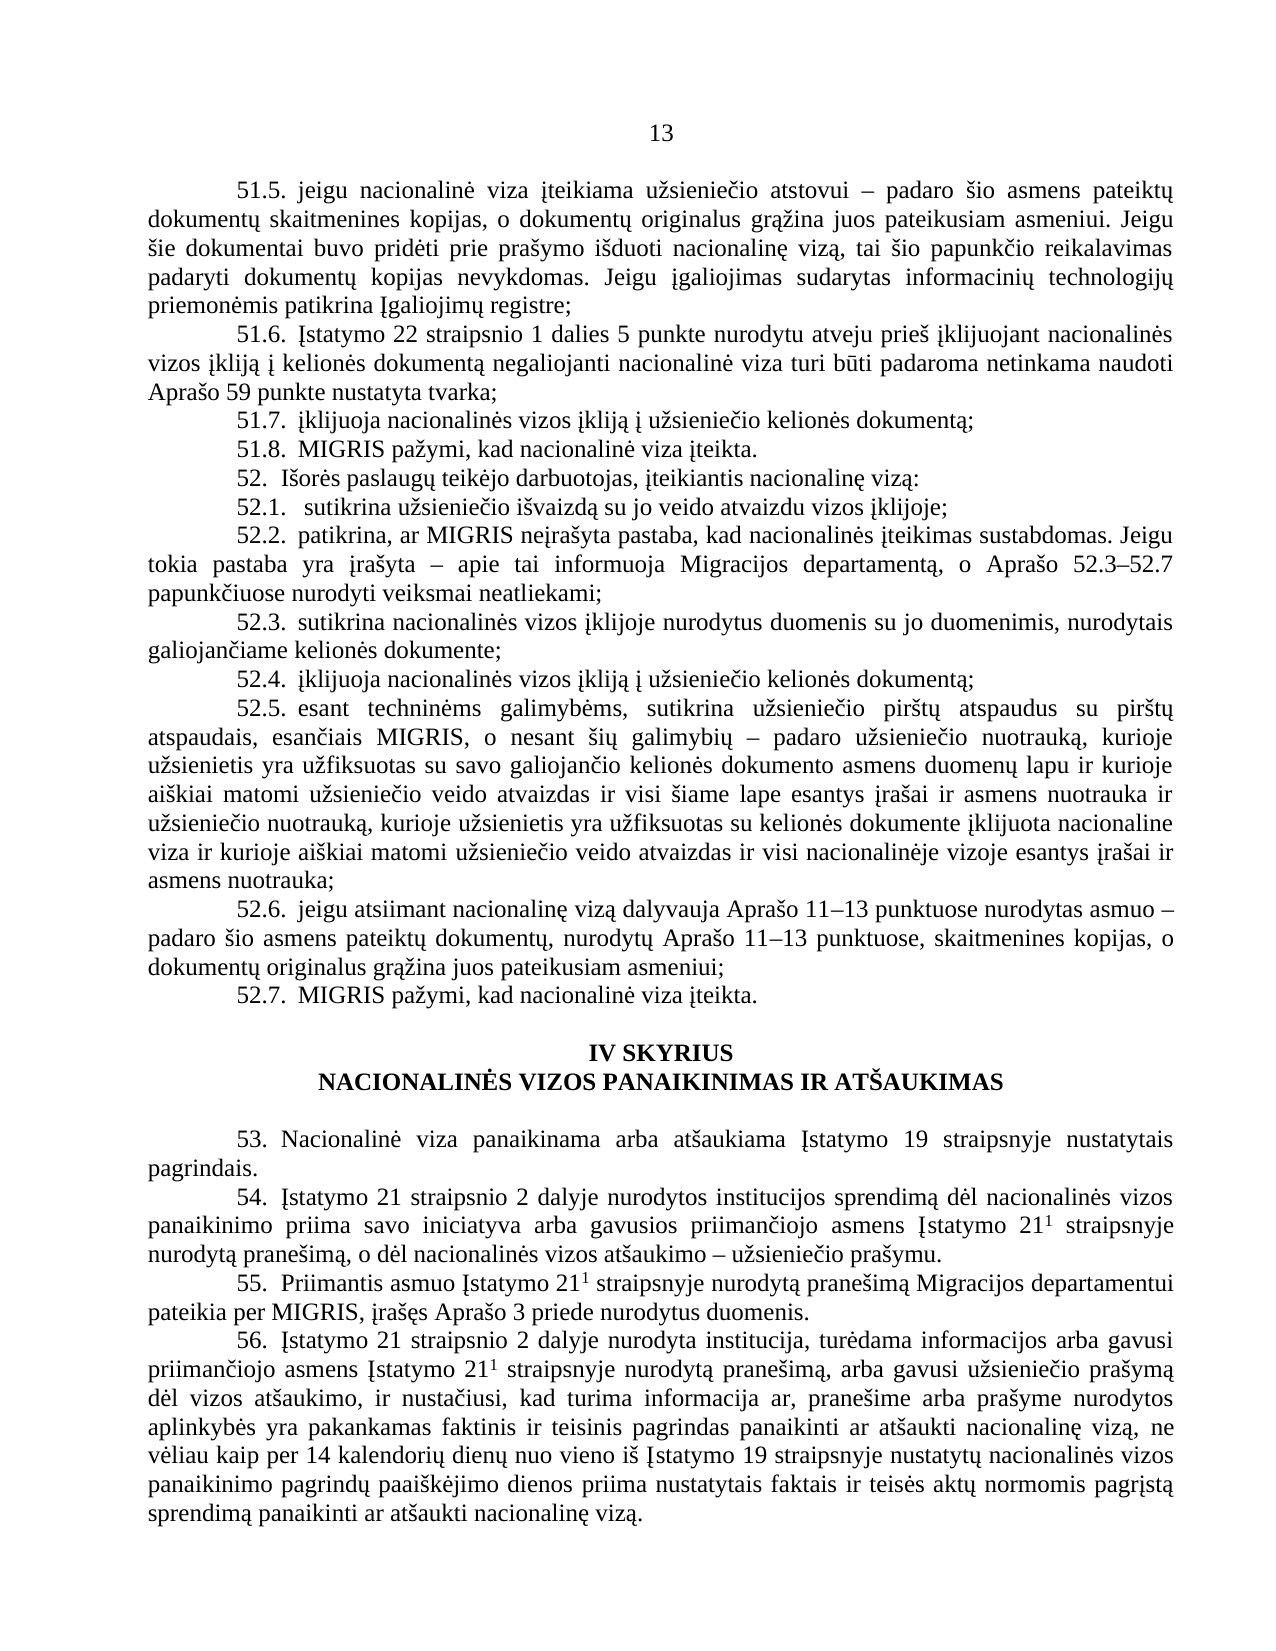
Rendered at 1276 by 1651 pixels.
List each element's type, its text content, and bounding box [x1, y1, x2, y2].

text 52.4. įklijuoja nacionalinės vizos įkliją į užsieniečio kelionės dokumentą; [148, 664, 1174, 693]
text 52.2. patikrina, ar MIGRIS neįrašyta pastaba, kad nacionalinės įteikimas sustabdomas. Jeigu tokia pastaba yra įrašyta – apie tai informuoja Migracijos departamentą, o Aprašo ‎52.3–‎52.7 papunkčiuose nurodyti veiksmai neatliekami; [148, 521, 1174, 607]
text 51.8. MIGRIS pažymi, kad nacionalinė viza įteikta. [148, 434, 1174, 463]
text 51.6. Įstatymo 22 straipsnio 1 dalies 5 punkte nurodytu atveju prieš įklijuojant nacionalinės vizos įkliją į kelionės dokumentą negaliojanti nacionalinė viza turi būti padaroma netinkama naudoti Aprašo ‎59 punkte nustatyta tvarka; [148, 319, 1174, 406]
text 55. Priimantis asmuo Įstatymo 211 straipsnyje nurodytą pranešimą Migracijos departamentui pateikia per MIGRIS, įrašęs Aprašo 3 priede nurodytus duomenis. [148, 1268, 1174, 1326]
text 53. Nacionalinė viza panaikinama arba atšaukiama Įstatymo 19 straipsnyje nustatytais pagrindais. [148, 1124, 1174, 1182]
text 56. Įstatymo 21 straipsnio 2 dalyje nurodyta institucija, turėdama informacijos arba gavusi priimančiojo asmens Įstatymo 211 straipsnyje nurodytą pranešimą, arba gavusi užsieniečio prašymą dėl vizos atšaukimo, ir nustačiusi, kad turima informacija ar, pranešime arba prašyme nurodytos aplinkybės yra pakankamas faktinis ir teisinis pagrindas panaikinti ar atšaukti nacionalinę vizą, ne vėliau kaip per 14 kalendorių dienų nuo vieno iš Įstatymo 19 straipsnyje nustatytų nacionalinės vizos panaikinimo pagrindų paaiškėjimo dienos priima nustatytais faktais ir teisės aktų normomis pagrįstą sprendimą panaikinti ar atšaukti nacionalinę vizą. [148, 1326, 1174, 1527]
text 52. Išorės paslaugų teikėjo darbuotojas, įteikiantis nacionalinę vizą: [148, 463, 1174, 492]
text 52.3. sutikrina nacionalinės vizos įklijoje nurodytus duomenis su jo duomenimis, nurodytais galiojančiame kelionės dokumente; [148, 607, 1174, 664]
text 51.5. jeigu nacionalinė viza įteikiama užsieniečio atstovui – padaro šio asmens pateiktų dokumentų skaitmenines kopijas, o dokumentų originalus grąžina juos pateikusiam asmeniui. Jeigu šie dokumentai buvo pridėti prie prašymo išduoti nacionalinę vizą, tai šio papunkčio reikalavimas padaryti dokumentų kopijas nevykdomas. Jeigu įgaliojimas sudarytas informacinių technologijų priemonėmis patikrina Įgaliojimų registre; [148, 176, 1174, 319]
text 51.7. įklijuoja nacionalinės vizos įkliją į užsieniečio kelionės dokumentą; [148, 406, 1174, 434]
text 54. Įstatymo 21 straipsnio 2 dalyje nurodytos institucijos sprendimą dėl nacionalinės vizos panaikinimo priima savo iniciatyva arba gavusios priimančiojo asmens Įstatymo 211 straipsnyje nurodytą pranešimą, o dėl nacionalinės vizos atšaukimo – užsieniečio prašymu. [148, 1182, 1174, 1268]
text 52.6. jeigu atsiimant nacionalinę vizą dalyvauja Aprašo ‎11–‎13 punktuose nurodytas asmuo – padaro šio asmens pateiktų dokumentų, nurodytų Aprašo ‎11–‎13 punktuose, skaitmenines kopijas, o dokumentų originalus grąžina juos pateikusiam asmeniui; [148, 894, 1174, 981]
text 52.1. sutikrina užsieniečio išvaizdą su jo veido atvaizdu vizos įklijoje; [148, 492, 1174, 521]
text NACIONALINĖS VIZOS PANAIKINIMAS IR ATŠAUKIMAS [148, 1067, 1174, 1096]
text IV SKYRIUS [148, 1038, 1174, 1067]
text 52.7. MIGRIS pažymi, kad nacionalinė viza įteikta. [148, 981, 1174, 1009]
text 52.5. esant techninėms galimybėms, sutikrina užsieniečio pirštų atspaudus su pirštų atspaudais, esančiais MIGRIS, o nesant šių galimybių – padaro užsieniečio nuotrauką, kurioje užsienietis yra užfiksuotas su savo galiojančio kelionės dokumento asmens duomenų lapu ir kurioje aiškiai matomi užsieniečio veido atvaizdas ir visi šiame lape esantys įrašai ir asmens nuotrauka ir užsieniečio nuotrauką, kurioje užsienietis yra užfiksuotas su kelionės dokumente įklijuota nacionaline viza ir kurioje aiškiai matomi užsieniečio veido atvaizdas ir visi nacionalinėje vizoje esantys įrašai ir asmens nuotrauka; [148, 693, 1174, 894]
